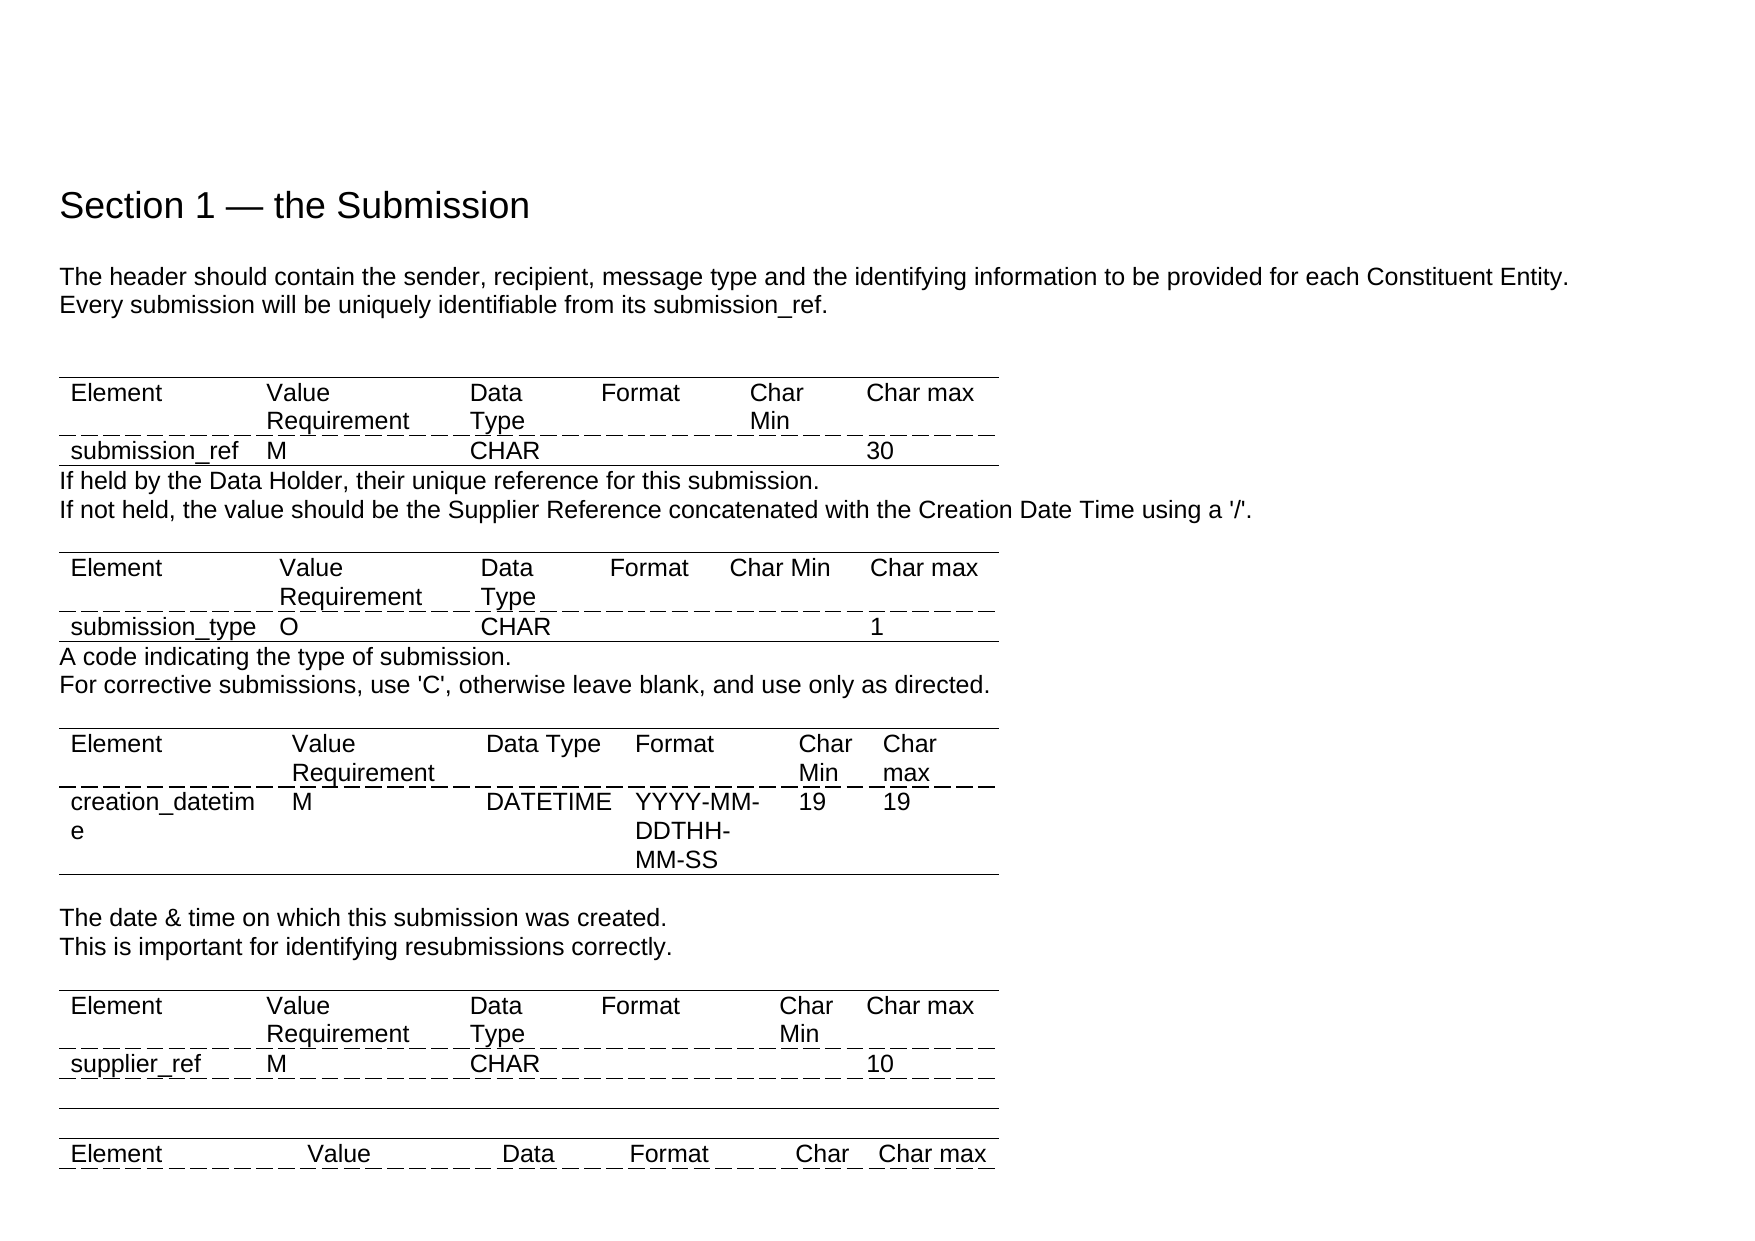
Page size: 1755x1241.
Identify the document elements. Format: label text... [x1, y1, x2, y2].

table_cell 19 [787, 786, 871, 874]
table_header Format [598, 553, 718, 611]
table_cell [458, 1078, 589, 1108]
text A code indicating the type of submission. [59, 642, 1724, 670]
table_cell supplier_ref [59, 1048, 255, 1078]
table_header Format [590, 991, 768, 1048]
table_header Data [491, 1139, 618, 1167]
text If held by the Data Holder, their unique reference for this submission. [59, 466, 1724, 495]
text The date & time on which this submission was created. This is important for identifying resubmissions correctly. [59, 875, 1724, 961]
table_header Char max [871, 729, 999, 786]
table_cell [59, 1078, 255, 1108]
table_header Format [624, 729, 787, 786]
table_cell YYYY-MM-DDTHH-MM-SS [624, 786, 787, 874]
table_cell [718, 611, 859, 641]
table_cell 1 [859, 611, 999, 641]
table_header Element [59, 553, 268, 611]
table_cell submission_ref [59, 435, 255, 465]
table_header Value Requirement [268, 553, 469, 611]
table_header Data Type [469, 553, 598, 611]
table_cell [590, 435, 710, 465]
table_cell [598, 611, 718, 641]
subtitle Section 1 — the Submission [59, 140, 1724, 227]
table_cell M [255, 435, 458, 465]
table_cell M [255, 1048, 458, 1078]
table_cell CHAR [469, 611, 598, 641]
table_header Value Requirement [255, 991, 458, 1048]
table_cell [590, 1078, 768, 1108]
table_header Element [59, 991, 255, 1048]
table_header Char Min [718, 553, 859, 611]
table_header Format [590, 378, 738, 435]
table_header Char max [855, 378, 999, 435]
text Every submission will be uniquely identifiable from its submission_ref. [59, 290, 1724, 348]
table_header Value [296, 1139, 491, 1167]
table_cell 30 [855, 435, 999, 465]
table_header Element [59, 1139, 296, 1167]
table_header Data Type [458, 378, 589, 435]
table_cell [768, 1048, 855, 1078]
table_cell CHAR [458, 435, 589, 465]
table_header Value Requirement [255, 378, 458, 435]
table_cell [710, 435, 855, 465]
table_cell creation_datetime [59, 786, 280, 874]
table_cell [768, 1078, 855, 1108]
table_header Value Requirement [280, 729, 474, 786]
table_header Char [784, 1139, 867, 1167]
table_cell [255, 1078, 458, 1108]
table_cell CHAR [458, 1048, 589, 1078]
table_cell M [280, 786, 474, 874]
table_cell [855, 1078, 999, 1108]
table_header Char max [859, 553, 999, 611]
table_cell 19 [871, 786, 999, 874]
table_cell O [268, 611, 469, 641]
table_header Data Type [475, 729, 623, 786]
table_header Format [618, 1139, 784, 1167]
table_header Data Type [458, 991, 589, 1048]
table_header Char max [855, 991, 999, 1048]
text The header should contain the sender, recipient, message type and the identifying information to be provided for each Constituent Entity. [59, 262, 1724, 290]
table_cell DATETIME [475, 786, 623, 874]
table_header Char Min [738, 378, 855, 435]
table_cell submission_type [59, 611, 268, 641]
table_header Element [59, 729, 280, 786]
table_header Char max [867, 1139, 999, 1167]
table_header Char Min [787, 729, 871, 786]
table_header Char Min [768, 991, 855, 1048]
table_cell [590, 1048, 768, 1078]
text For corrective submissions, use 'C', otherwise leave blank, and use only as directed. [59, 670, 1724, 699]
table_cell 10 [855, 1048, 999, 1078]
text If not held, the value should be the Supplier Reference concatenated with the Creation Date Time using a '/'. [59, 495, 1724, 523]
table_header Element [59, 378, 255, 435]
